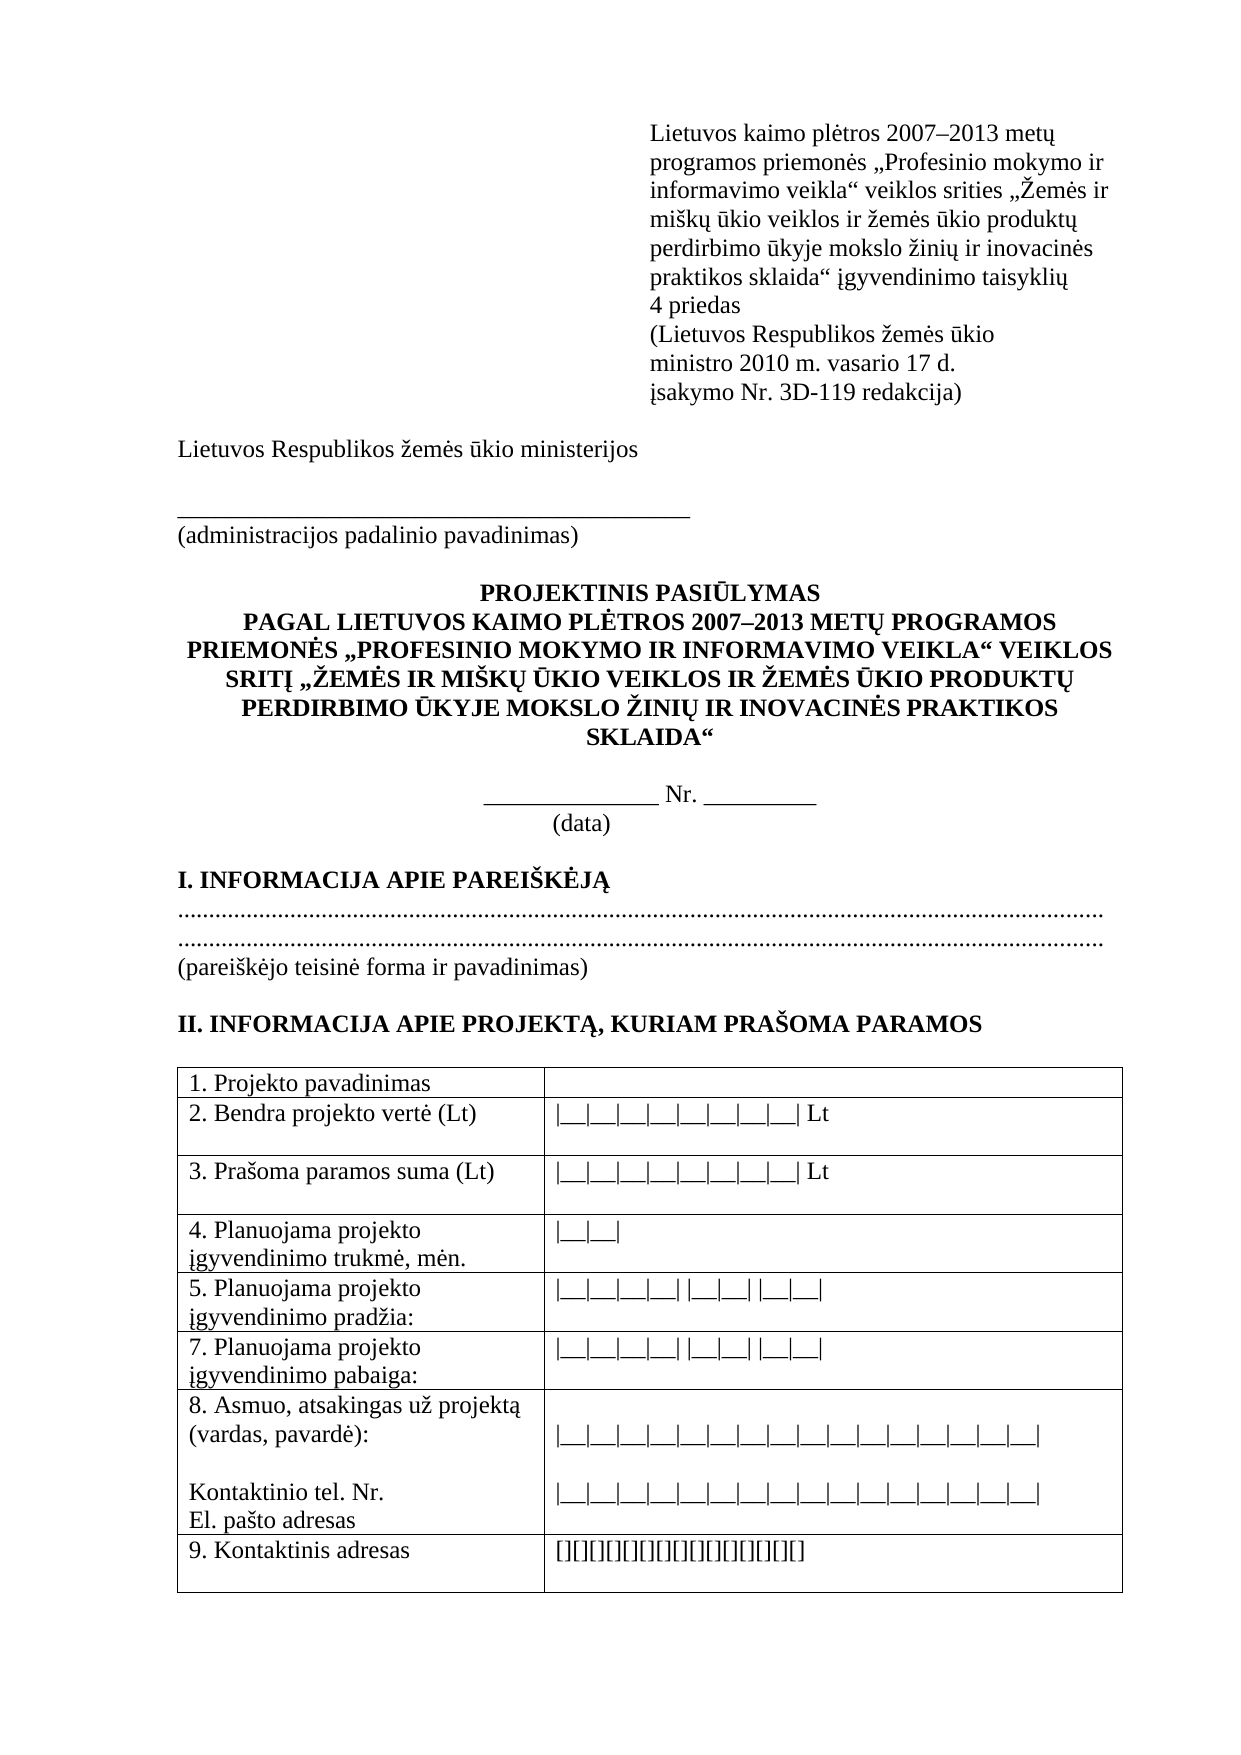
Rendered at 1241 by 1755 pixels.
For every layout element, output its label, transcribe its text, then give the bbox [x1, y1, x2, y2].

text II. INFORMACIJA APIE PROJEKTĄ, KURIAM PRAŠOMA PARAMOS [177, 1009, 1122, 1038]
table_cell 2. Bendra projekto vertė (Lt) [178, 1098, 544, 1155]
text informavimo veikla“ veiklos srities „Žemės ir [649, 176, 1122, 204]
table_cell [][][][][][][][][][][][][][][][][][][][][][][][][][][][][][] [545, 1535, 1122, 1592]
table_cell |__|__| [545, 1215, 1122, 1272]
table_header [545, 1068, 1122, 1097]
text (administracijos padalinio pavadinimas) [177, 521, 1122, 549]
text (data) [552, 808, 1122, 837]
text ... [177, 894, 1122, 923]
text I. INFORMACIJA APIE PAREIŠKĖJĄ [177, 866, 1122, 894]
table_cell 4. Planuojama projekto įgyvendinimo trukmė, mėn. [178, 1215, 544, 1272]
text miškų ūkio veiklos ir žemės ūkio produktų [649, 204, 1122, 233]
text (Lietuvos Respublikos žemės ūkio [649, 319, 1122, 348]
table_cell 7. Planuojama projekto įgyvendinimo pabaiga: [178, 1332, 544, 1389]
text ... [177, 923, 1122, 952]
text ProjektiniS pasiūlymAS [177, 578, 1122, 607]
table_cell 8. Asmuo, atsakingas už projektą (vardas, pavardė): Kontaktinio tel. Nr. El. pašto adresas [178, 1390, 544, 1534]
table_cell |__|__|__|__|__|__|__|__| Lt [545, 1156, 1122, 1214]
text Lietuvos kaimo plėtros 2007–2013 metų [649, 118, 1122, 147]
table_cell |__|__|__|__|__|__|__|__| Lt [545, 1098, 1122, 1155]
table_cell |__|__|__|__| |__|__| |__|__| [545, 1273, 1122, 1331]
table_cell 3. Prašoma paramos suma (Lt) [178, 1156, 544, 1214]
table_cell 9. Kontaktinis adresas [178, 1535, 544, 1592]
table_cell 5. Planuojama projekto įgyvendinimo pradžia: [178, 1273, 544, 1331]
text įsakymo Nr. 3D-119 redakcija) [649, 377, 1122, 406]
text ministro 2010 m. vasario 17 d. [649, 348, 1122, 377]
table_header 1. Projekto pavadinimas [178, 1068, 544, 1097]
text programos priemonės „Profesinio mokymo ir [649, 147, 1122, 176]
text pagal LIETUVOS Kaimo plėtros 2007–2013 metų PROGRAMOS priemonĖS „PROFESINIO MOKYMO IR INFORMAVIMO VEIKLA“ VEIKLOS SRITį „ŽEMĖS IR MIŠKŲ ŪKIO VEIKLOS IR ŽEMĖS ŪKIO PRODUKTŲ PERDIRBIMO ŪKYJE MOKSLO ŽINIŲ IR INOVACINĖS PRAKTIKOS SKLAIDA“ [177, 607, 1122, 751]
text 4 priedas [649, 291, 1122, 319]
text (pareiškėjo teisinė forma ir pavadinimas) [177, 952, 1122, 981]
text praktikos sklaida“ įgyvendinimo taisyklių [649, 262, 1122, 291]
text Lietuvos Respublikos žemės ūkio ministerijos [177, 434, 1122, 463]
text perdirbimo ūkyje mokslo žinių ir inovacinės [649, 233, 1122, 262]
text _________________________________________ [177, 492, 1122, 521]
text ______________ Nr. _________ [177, 779, 1122, 808]
table_cell |__|__|__|__| |__|__| |__|__| [545, 1332, 1122, 1389]
table_cell |__|__|__|__|__|__|__|__|__|__|__|__|__|__|__|__| |__|__|__|__|__|__|__|__|__|__|__|__|__|__|__|__| [545, 1390, 1122, 1534]
